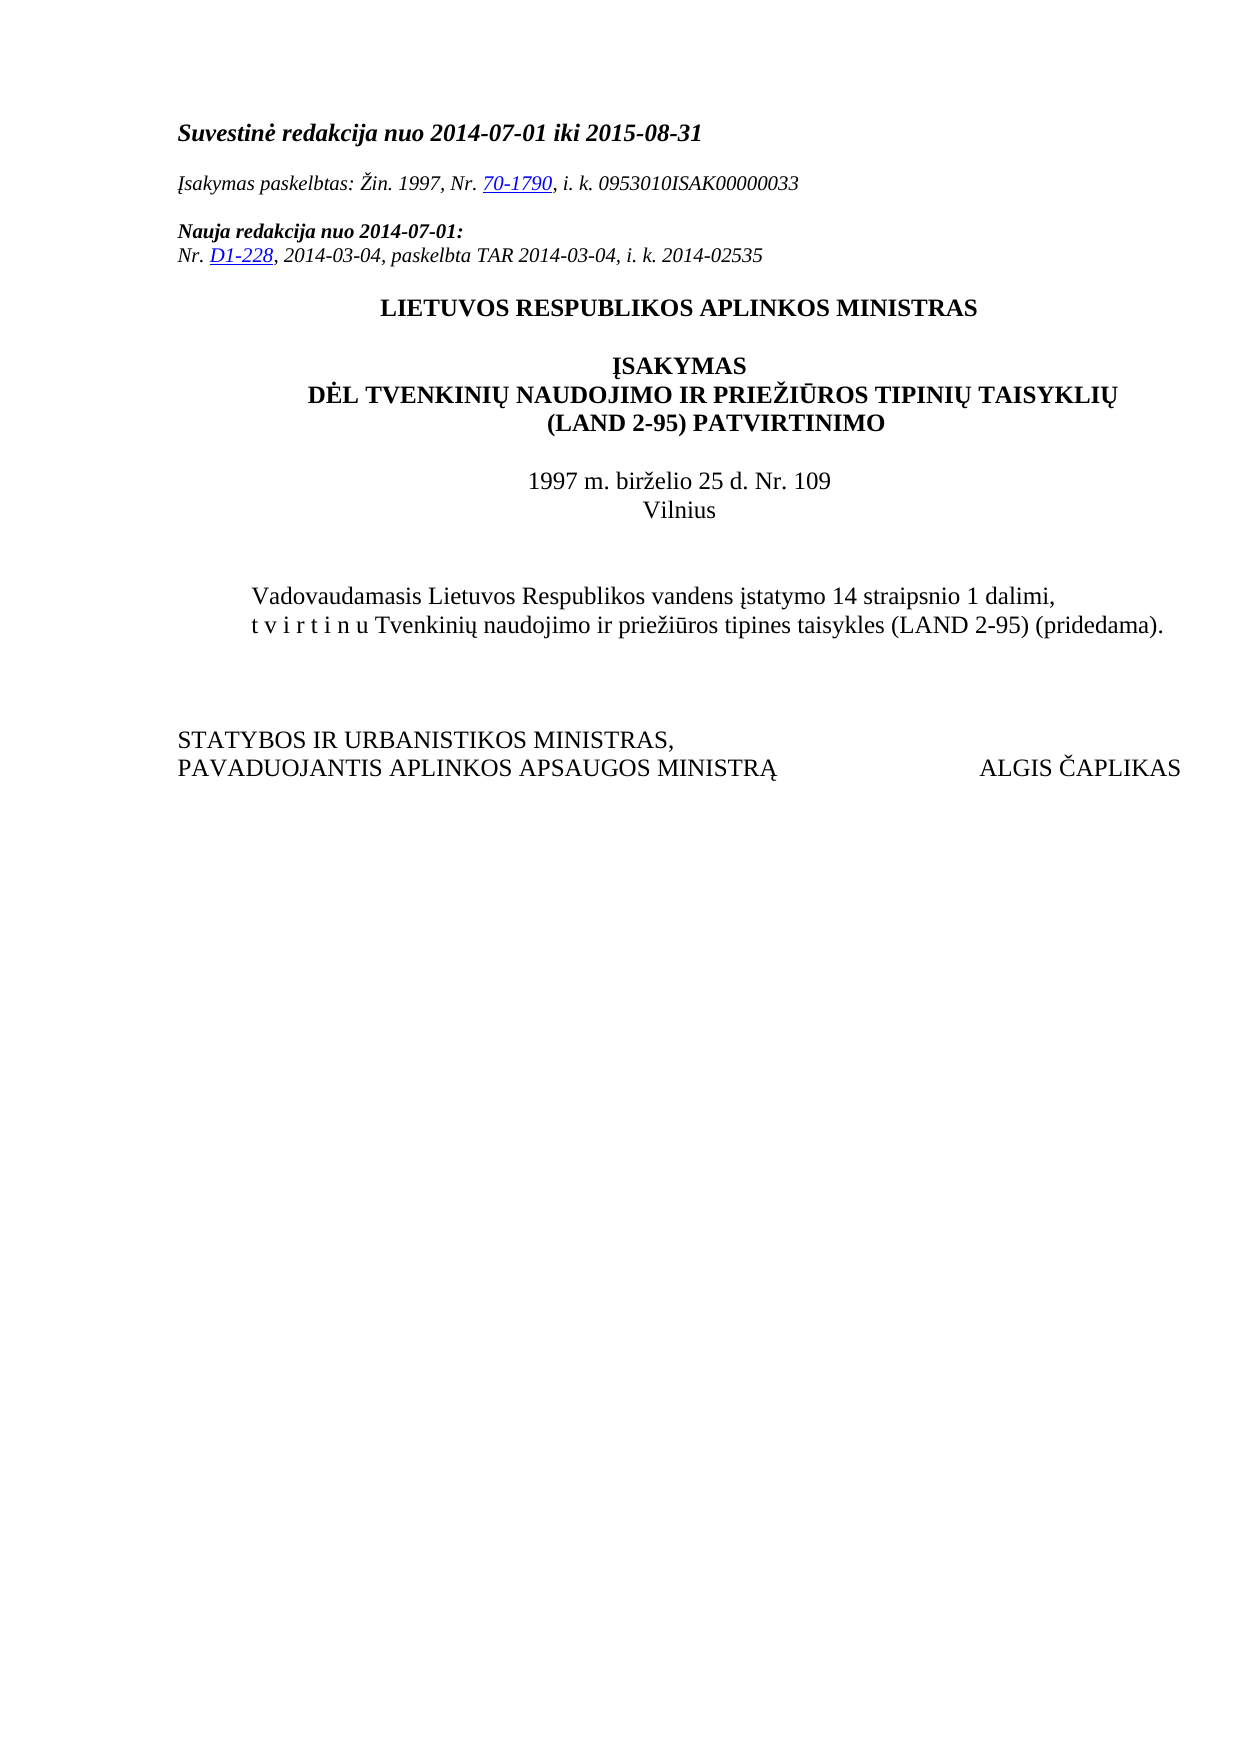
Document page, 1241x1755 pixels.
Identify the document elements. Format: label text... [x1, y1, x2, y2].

text Dėl Tvenkinių naudojimo ir priežiūros Tipinių taisyklių [177, 380, 1181, 408]
text Nr. D1-228, 2014-03-04, paskelbta TAR 2014-03-04, i. k. 2014-02535 [177, 243, 1181, 267]
text ĮSAKYMAS [177, 351, 1181, 380]
text Nauja redakcija nuo 2014-07-01: [177, 219, 1181, 243]
text (LAND 2-95) patvirtinimo [177, 408, 1181, 437]
text t v i r t i n u Tvenkinių naudojimo ir priežiūros tipines taisykles (LAND 2-95) (pridedama). [177, 610, 1181, 638]
text 1997 m. birželio 25 d. Nr. 109 [177, 466, 1181, 495]
text Vilnius [177, 495, 1181, 523]
text LIETUVOS RESPUBLIKOS APLINKOS MINISTRAS [177, 293, 1181, 322]
text Įsakymas paskelbtas: Žin. 1997, Nr. 70-1790, i. k. 0953010ISAK00000033 [177, 171, 1181, 195]
text PAVADUOJANTIS APLINKOS APSAUGOS MINISTRĄ ALGIS ČAPLIKAS [177, 753, 1181, 782]
text STATYBOS IR URBANISTIKOS MINISTRAS, [177, 725, 1181, 753]
text Suvestinė redakcija nuo 2014-07-01 iki 2015-08-31 [177, 118, 1181, 147]
text Vadovaudamasis Lietuvos Respublikos vandens įstatymo 14 straipsnio 1 dalimi, [177, 581, 1181, 610]
